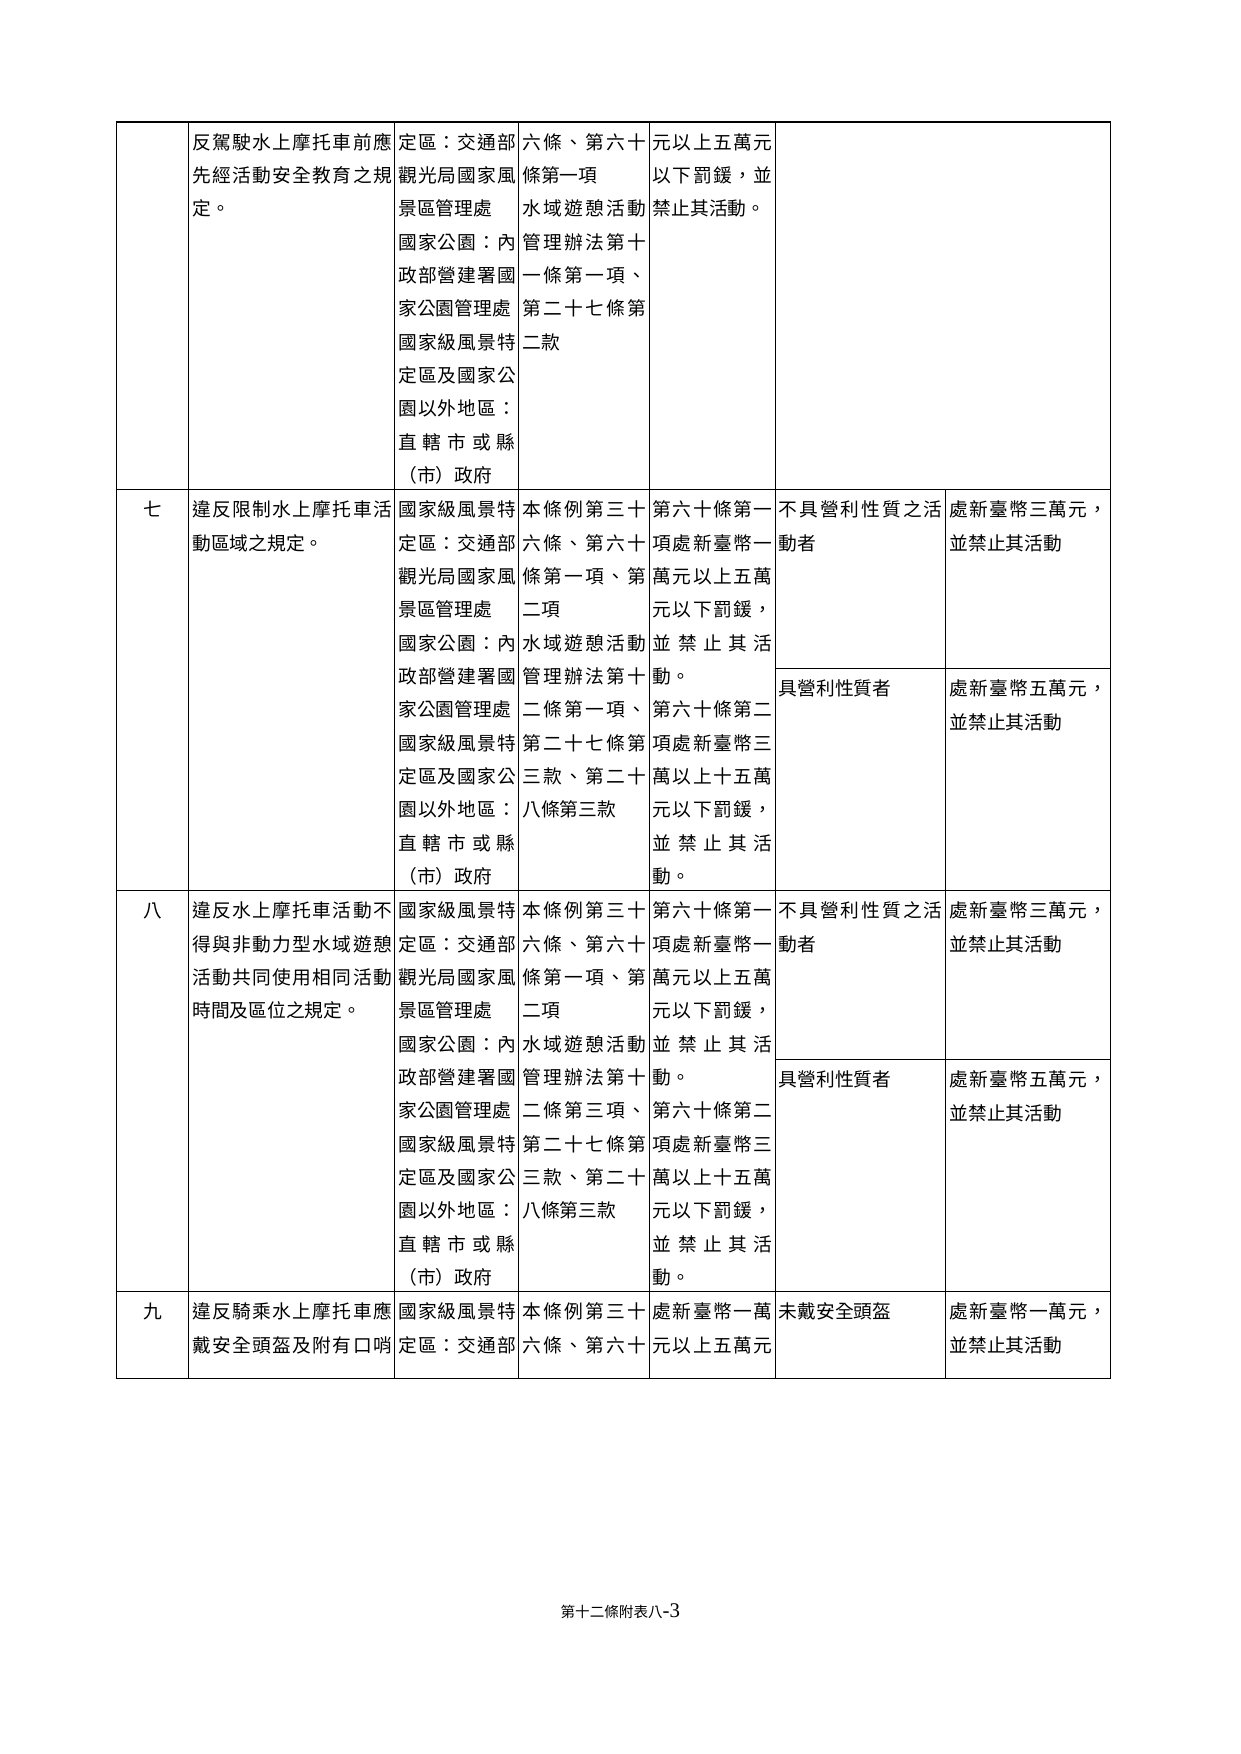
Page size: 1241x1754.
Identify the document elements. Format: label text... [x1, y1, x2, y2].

table_cell 處新臺幣一萬元，並禁止其活動 [946, 1292, 1110, 1378]
table_cell 具營利性質者 [776, 669, 945, 890]
table_cell 處新臺幣五萬元，並禁止其活動 [946, 669, 1110, 890]
table_cell 本條例第三十六條、第六十 [519, 1292, 649, 1378]
table_cell 處新臺幣一萬元以上五萬元 [650, 1292, 775, 1378]
table_cell 未戴安全頭盔 [776, 1292, 945, 1378]
table_cell [117, 123, 188, 489]
table_cell 處新臺幣三萬元，並禁止其活動 [946, 490, 1110, 668]
table_cell 處新臺幣三萬元，並禁止其活動 [946, 891, 1110, 1059]
table_cell 六條、第六十條第一項 水域遊憩活動管理辦法第十一條第一項、第二十七條第二款 [519, 123, 649, 489]
table_cell 本條例第三十六條、第六十條第一項、第二項 水域遊憩活動管理辦法第十二條第三項、第二十七條第三款、第二十八條第三款 [519, 891, 649, 1291]
table_cell 本條例第三十六條、第六十條第一項、第二項 水域遊憩活動管理辦法第十二條第一項、第二十七條第三款、第二十八條第三款 [519, 490, 649, 890]
table_cell 具營利性質者 [776, 1060, 945, 1291]
table_cell 國家級風景特定區：交通部 [395, 1292, 518, 1378]
table_cell 違反水上摩托車活動不得與非動力型水域遊憩活動共同使用相同活動時間及區位之規定。 [189, 891, 394, 1291]
table_cell 定區：交通部觀光局國家風景區管理處 國家公園：內政部營建署國家公園管理處 國家級風景特定區及國家公園以外地區：直轄市或縣（市）政府 [395, 123, 518, 489]
table_cell 八 [117, 891, 188, 1291]
table_cell 七 [117, 490, 188, 890]
table_cell 第六十條第一項處新臺幣一萬元以上五萬元以下罰鍰，並禁止其活動。 第六十條第二項處新臺幣三萬以上十五萬元以下罰鍰，並禁止其活動。 [650, 490, 775, 890]
table_cell 違反騎乘水上摩托車應戴安全頭盔及附有口哨 [189, 1292, 394, 1378]
table_cell 違反限制水上摩托車活動區域之規定。 [189, 490, 394, 890]
table_cell 第六十條第一項處新臺幣一萬元以上五萬元以下罰鍰，並禁止其活動。 第六十條第二項處新臺幣三萬以上十五萬元以下罰鍰，並禁止其活動。 [650, 891, 775, 1291]
table_cell 元以上五萬元以下罰鍰，並禁止其活動。 [650, 123, 775, 489]
table_cell 國家級風景特定區：交通部觀光局國家風景區管理處 國家公園：內政部營建署國家公園管理處 國家級風景特定區及國家公園以外地區：直轄市或縣（市）政府 [395, 490, 518, 890]
table_cell 處新臺幣五萬元，並禁止其活動 [946, 1060, 1110, 1291]
table_cell 反駕駛水上摩托車前應先經活動安全教育之規定。 [189, 123, 394, 489]
table_cell 不具營利性質之活動者 [776, 891, 945, 1059]
table_cell 不具營利性質之活動者 [776, 490, 945, 668]
table_cell [776, 123, 1110, 489]
table_cell 九 [117, 1292, 188, 1378]
table_cell 國家級風景特定區：交通部觀光局國家風景區管理處 國家公園：內政部營建署國家公園管理處 國家級風景特定區及國家公園以外地區：直轄市或縣（市）政府 [395, 891, 518, 1291]
